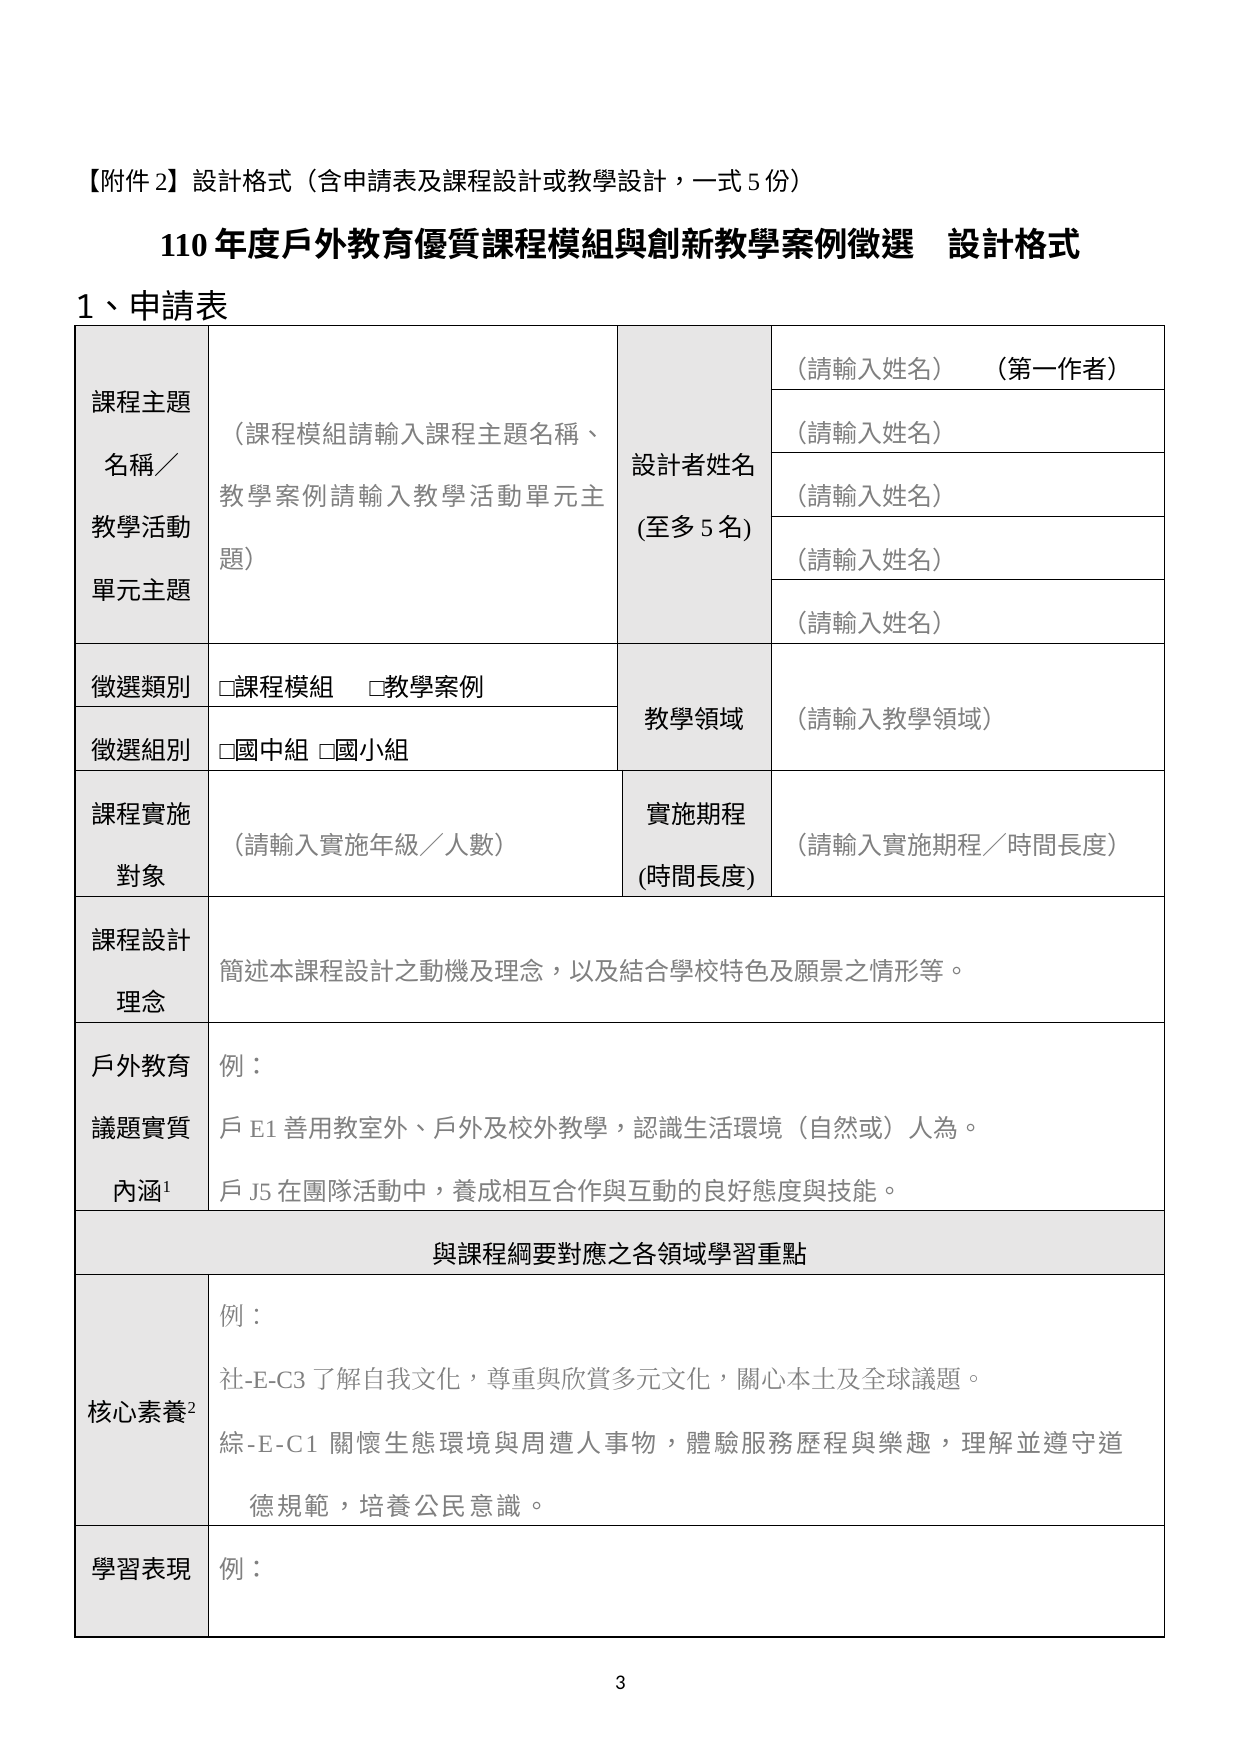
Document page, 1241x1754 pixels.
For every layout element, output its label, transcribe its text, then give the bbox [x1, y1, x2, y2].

table_cell 例： [209, 1526, 1164, 1636]
table_cell 課程實施對象 [76, 771, 208, 896]
table_cell 課程設計理念 [76, 897, 208, 1022]
table_cell □課程模組 □教學案例 [209, 644, 617, 706]
table_cell （請輸入實施年級∕人數） [209, 771, 622, 896]
table_cell 例： 社-E-C3 了解自我文化，尊重與欣賞多元文化，關心本土及全球議題。 綜-E-C1 關懷生態環境與周遭人事物，體驗服務歷程與樂趣，理解並遵守道 德規範，培養公民意識。 [209, 1275, 1164, 1525]
table_cell 與課程綱要對應之各領域學習重點 [76, 1211, 1164, 1274]
table_cell 教學領域 [618, 644, 771, 770]
table_cell （請輸入姓名） [772, 517, 1164, 579]
table_cell （請輸入姓名） [772, 580, 1164, 643]
table_header 設計者姓名 (至多5名) [618, 326, 771, 643]
table_cell （請輸入姓名） [772, 453, 1164, 516]
table_cell 例： 戶E1 善用教室外、戶外及校外教學，認識生活環境（自然或）人為。 戶J5 在團隊活動中，養成相互合作與互動的良好態度與技能。 [209, 1023, 1164, 1210]
table_cell 戶外教育議題實質內涵 [76, 1023, 208, 1210]
table_header （課程模組請輸入課程主題名稱、教學案例請輸入教學活動單元主題） [209, 326, 617, 643]
table_cell （請輸入實施期程∕時間長度） [772, 771, 1164, 896]
list 申請表 [75, 262, 1165, 325]
table_cell 徵選類別 [76, 644, 208, 706]
table_cell （請輸入姓名） [772, 390, 1164, 452]
table_cell 簡述本課程設計之動機及理念，以及結合學校特色及願景之情形等。 [209, 897, 1164, 1022]
table_cell （請輸入教學領域） [772, 644, 1164, 770]
table_cell 核心素養 [76, 1275, 208, 1525]
table_cell 學習表現 [76, 1526, 208, 1636]
table_cell 實施期程(時間長度) [623, 771, 771, 896]
table_header 課程主題名稱∕ 教學活動單元主題 [76, 326, 208, 643]
table_cell □國中組 □國小組 [209, 707, 617, 770]
table_cell 徵選組別 [76, 707, 208, 770]
table_header （請輸入姓名） （第一作者） [772, 326, 1164, 388]
text 110年度戶外教育優質課程模組與創新教學案例徵選 設計格式 [75, 200, 1165, 262]
text 【附件2】設計格式（含申請表及課程設計或教學設計，一式5份） [75, 137, 1165, 200]
